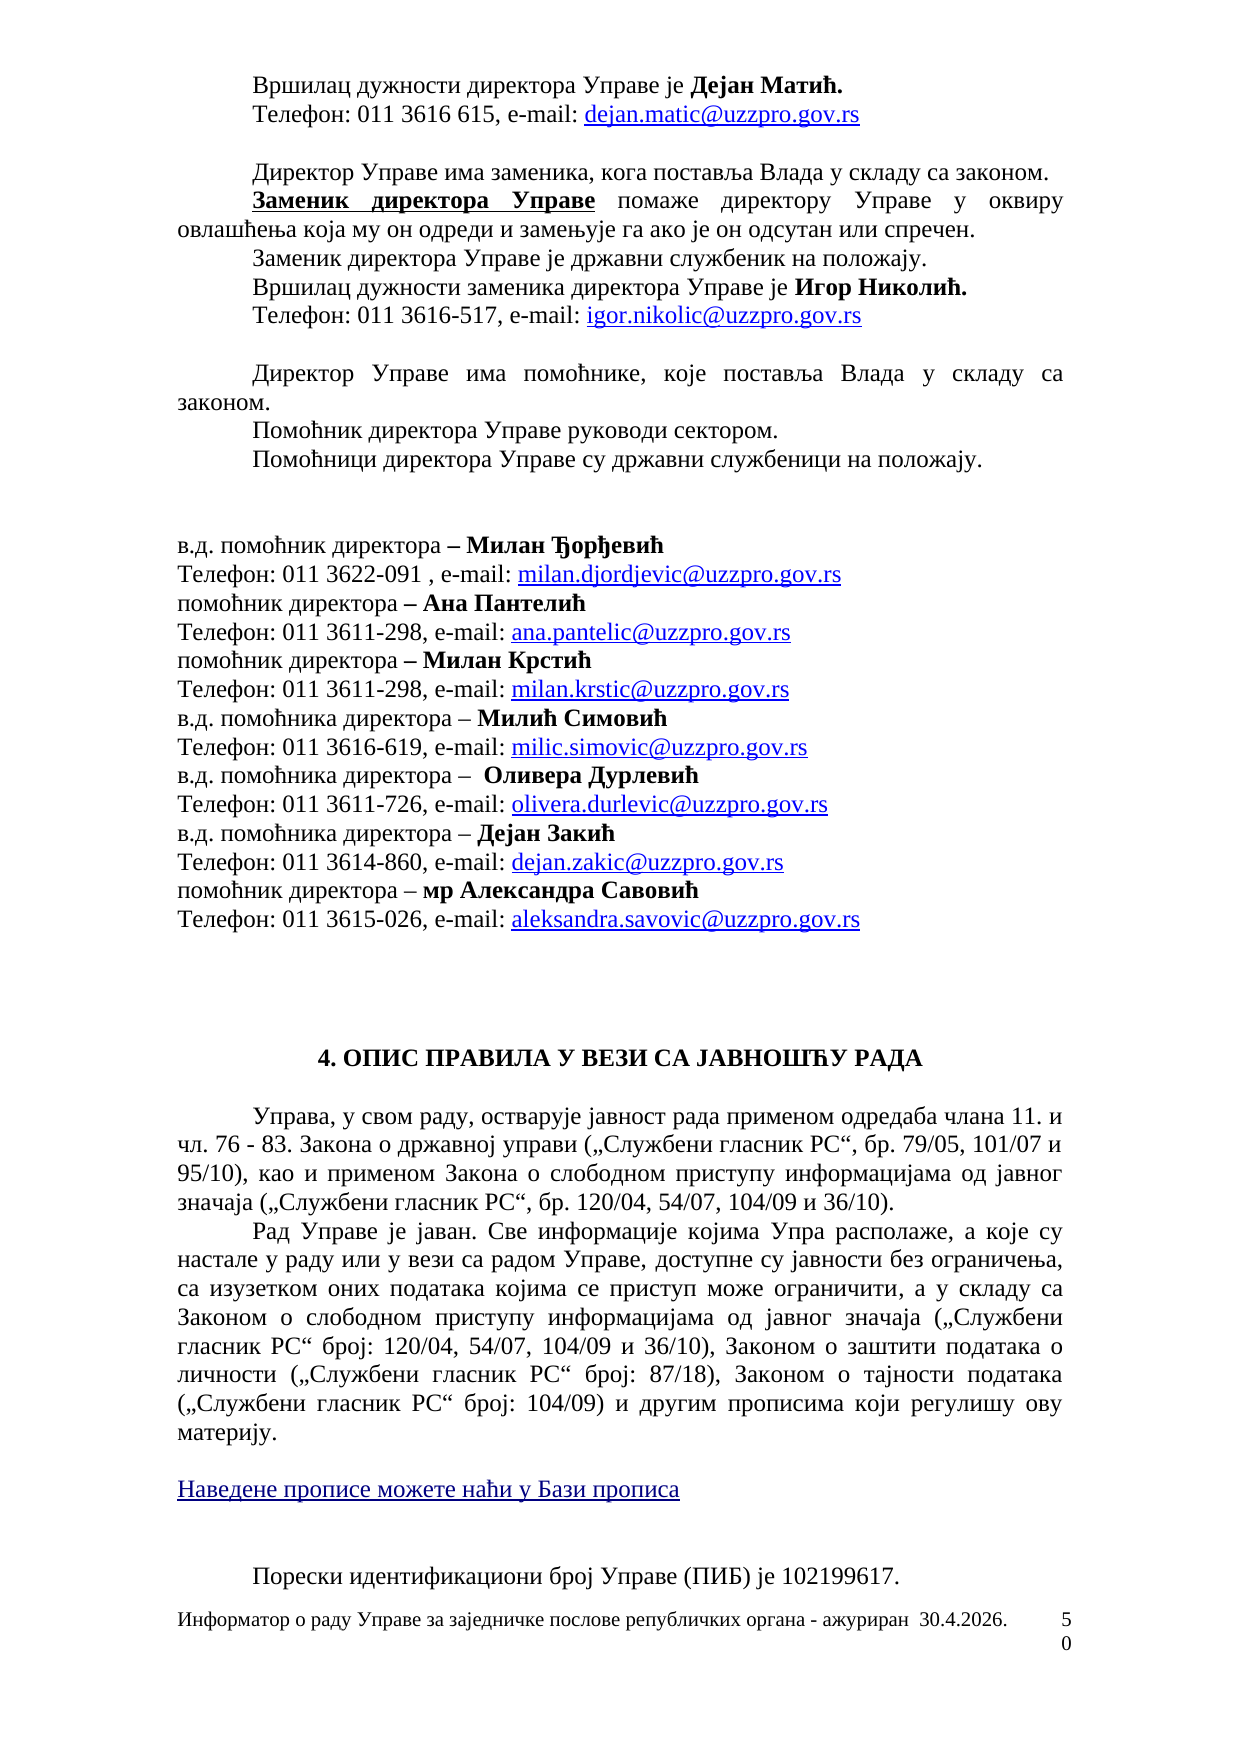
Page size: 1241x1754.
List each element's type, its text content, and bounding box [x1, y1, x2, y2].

text в.д. помоћника директора – Милић Симовић [177, 703, 1063, 732]
text Телефон: 011 3616-619, e-mail: milic.simovic@uzzpro.gov.rs [177, 732, 1063, 761]
text Телефон: 011 3615-026, e-mail: aleksandra.savovic@uzzpro.gov.rs [177, 904, 1063, 933]
text Заменик директора Управе помаже директору Управе у оквиру овлашћења која му он одреди и замењује га ако је он одсутан или спречен. [177, 186, 1063, 243]
text Директор Управе има заменика, кога поставља Влада у складу са законом. [177, 157, 1063, 186]
text Управа, у свом раду, остварује јавност рада применом одредаба члана 11. и чл. 76 - 83. Закона о државној управи („Службени гласник РС“, бр. 79/05, 101/07 и 95/10), као и применом Закона о слободном приступу информацијама од јавног значаја („Службени гласник РС“, бр. 120/04, 54/07, 104/09 и 36/10). [177, 1101, 1063, 1216]
text помоћник директора – Милан Крстић [177, 646, 1063, 674]
text Помоћник директора Управе руководи сектором. [177, 416, 1063, 444]
text Помоћници директора Управе су државни службеници на положају. [177, 444, 1063, 473]
text помоћник директора – мр Александра Савовић [177, 876, 1063, 904]
text Телефон: 011 3616-517, e-mail: igor.nikolic@uzzpro.gov.rs [177, 301, 1063, 329]
text Рад Управе је јаван. Све информације којима Упра располаже, а које су настале у раду или у вези са радом Управе, доступне су јавности без ограничења, са изузетком оних података којима се приступ може ограничити, а у складу са Законом о слободном приступу информацијама од јавног значаја („Службени гласник РС“ број: 120/04, 54/07, 104/09 и 36/10), Законом о заштити података о личности („Службени гласник РС“ број: 87/18), Законом о тајности података („Службени гласник РС“ број: 104/09) и другим прописима који регулишу ову материју. [177, 1216, 1063, 1446]
text 4. ОПИС ПРАВИЛА У ВЕЗИ СА ЈАВНОШЋУ РАДА [177, 1043, 1063, 1072]
text Телефон: 011 3622-091 , e-mail: milan.djordjevic@uzzpro.gov.rs [177, 559, 1063, 588]
text Телефон: 011 3614-860, e-mail: dejan.zakic@uzzpro.gov.rs [177, 847, 1063, 876]
text Порески идентификациони број Управе (ПИБ) је 102199617. [177, 1561, 1063, 1589]
text Вршилац дужности заменикa директора Управе је Игор Николић. [177, 272, 1063, 301]
text Наведене прописе можете наћи у Бази прописа [177, 1474, 1063, 1503]
text Телефон: 011 3611-726, e-mail: olivera.durlevic@uzzpro.gov.rs [177, 789, 1063, 818]
text Телефон: 011 3616 615, e-mail: dejan.matic@uzzpro.gov.rs [177, 99, 1063, 128]
text в.д. помоћник директора – Милан Ђорђевић [177, 531, 1063, 559]
text Заменик директора Управе је државни службеник на положају. [177, 243, 1063, 272]
text в.д. помоћника директора – Дејан Закић [177, 818, 1063, 847]
text помоћник директора – Ана Пантелић [177, 588, 1063, 617]
text Директор Управе има помоћнике, које поставља Влада у складу са законом. [177, 358, 1063, 416]
text Телефон: 011 3611-298, e-mail: milan.krstic@uzzpro.gov.rs [177, 674, 1063, 703]
text Вршилац дужности директора Управе је Дејан Матић. [177, 71, 1063, 99]
text Телефон: 011 3611-298, e-mail: ana.pantelic@uzzpro.gov.rs [177, 617, 1063, 646]
text в.д. помоћника директора – Оливера Дурлевић [177, 761, 1063, 789]
